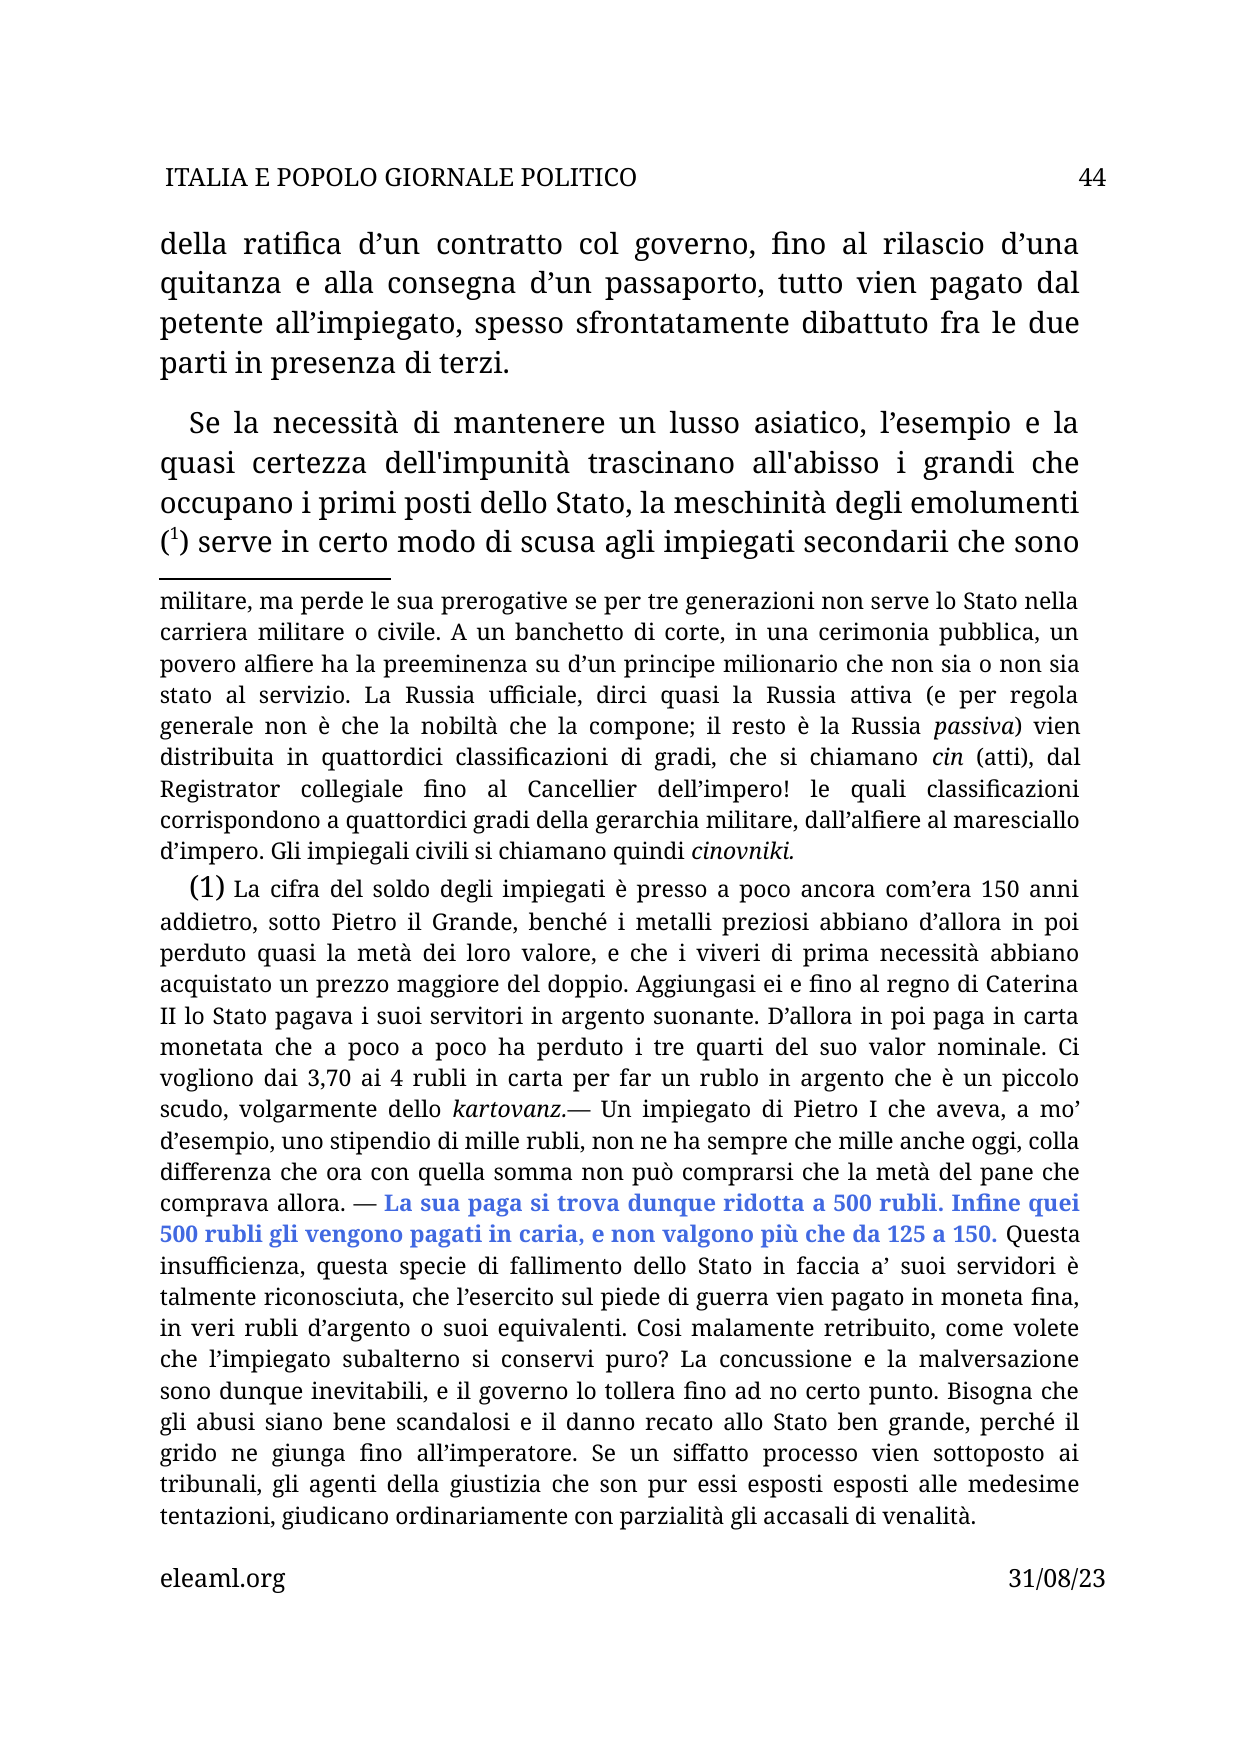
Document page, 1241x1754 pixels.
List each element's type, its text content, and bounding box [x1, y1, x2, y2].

text La cifra del soldo degli impiegati è presso a poco ancora com’era 150 anni addietro, sotto Pietro il Grande, benché i metalli preziosi abbiano d’allora in poi perduto quasi la metà dei loro valore, e che i viveri di prima necessità abbiano acquistato un prezzo maggiore del doppio. Aggiungasi ei e fino al regno di Caterina II lo Stato pagava i suoi servitori in argento suonante. D’allora in poi paga in carta monetata che a poco a poco ha perduto i tre quarti del suo valor nominale. Ci vogliono dai 3,70 ai 4 rubli in carta per far un rublo in argento che è un piccolo scudo, volgarmente dello kartovanz.— Un impiegato di Pietro I che aveva, a mo’ d’esempio, uno stipendio di mille rubli, non ne ha sempre che mille anche oggi, colla differenza che ora con quella somma non può comprarsi che la metà del pane che comprava allora. — La sua paga si trova dunque ridotta a 500 rubli. Infine quei 500 rubli gli vengono pagati in caria, e non valgono più che da 125 a 150. Questa insufficienza, questa specie di fallimento dello Stato in faccia a’ suoi servidori è talmente riconosciuta, che l’esercito sul piede di guerra vien pagato in moneta fina, in veri rubli d’argento o suoi equivalenti. Cosi malamente retribuito, come volete che l’impiegato subalterno si conservi puro? La concussione e la malversazione sono dunque inevitabili, e il governo lo tollera fino ad no certo punto. Bisogna che gli abusi siano bene scandalosi e il danno recato allo Stato ben grande, perché il grido ne giunga fino all’imperatore. Se un siffatto processo vien sottoposto ai tribunali, gli agenti della giustizia che son pur essi esposti esposti alle medesime tentazioni, giudicano ordinariamente con parzialità gli accasali di venalità. [159, 866, 1081, 1531]
text militare, ma perde le sua prerogative se per tre generazioni non serve lo Stato nella carriera militare o civile. A un banchetto di corte, in una cerimonia pubblica, un povero alfiere ha la preeminenza su d’un principe milionario che non sia o non sia stato al servizio. La Russia ufficiale, dirci quasi la Russia attiva (e per regola generale non è che la nobiltà che la compone; il resto è la Russia passiva) vien distribuita in quattordici classificazioni di gradi, che si chiamano cin (atti), dal Registrator collegiale fino al Cancellier dell’impero! le quali classificazioni corrispondono a quattordici gradi della gerarchia militare, dall’alfiere al maresciallo d’impero. Gli impiegali civili si chiamano quindi cinovniki. [159, 585, 1081, 866]
text della ratifica d’un contratto col governo, fino al rilascio d’una quitanza e alla consegna d’un passaporto, tutto vien pagato dal petente all’impiegato, spesso sfrontatamente dibattuto fra le due parti in presenza di terzi. [159, 223, 1081, 382]
text Se la necessità di mantenere un lusso asiatico, l’esempio e la quasi certezza dell'impunità trascinano all'abisso i grandi che occupano i primi posti dello Stato, la meschinità degli emolumenti () serve in certo modo di scusa agli impiegati secondarii che sono [159, 403, 1081, 561]
